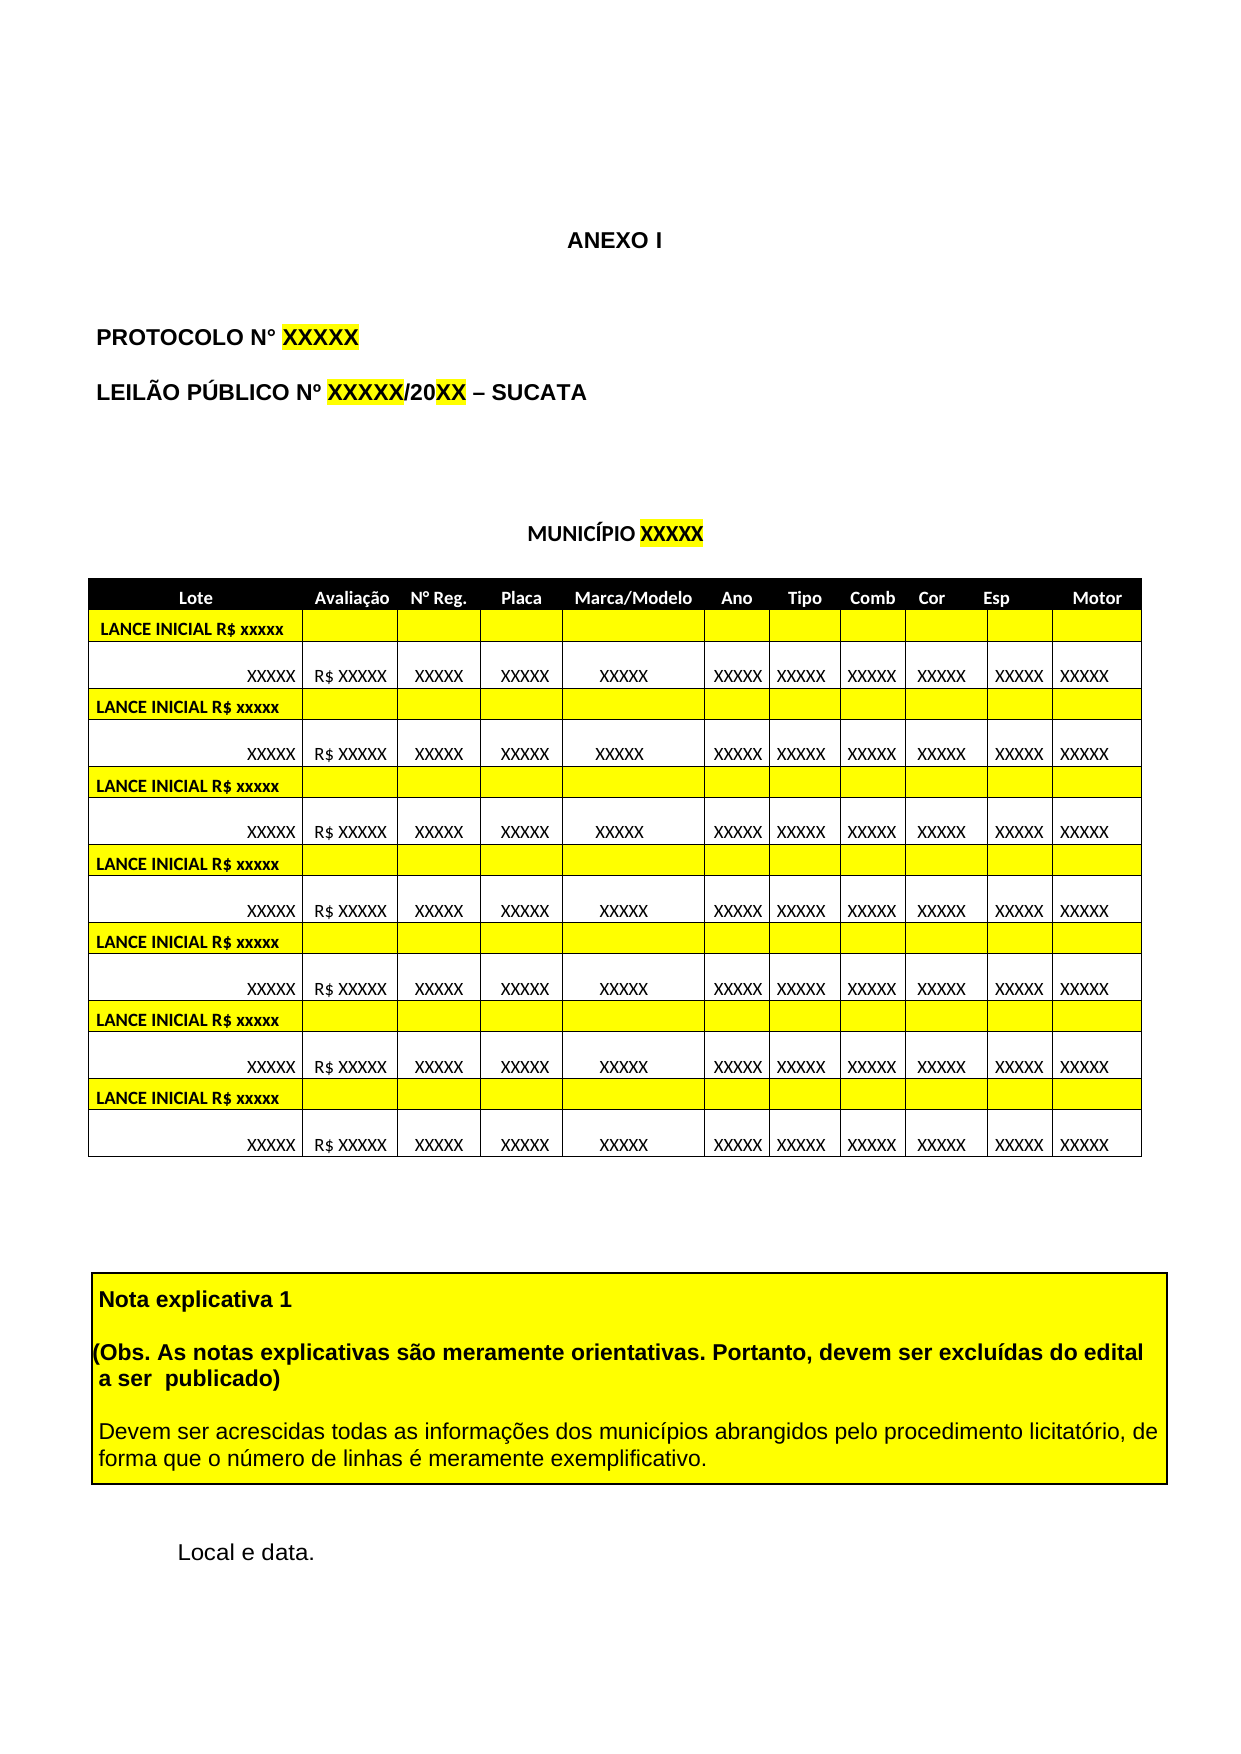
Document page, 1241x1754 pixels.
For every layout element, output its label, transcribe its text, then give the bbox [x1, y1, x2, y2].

table_cell [770, 1079, 840, 1109]
table_cell Ano [705, 579, 769, 609]
table_cell XXXXX [988, 954, 1052, 1000]
table_cell Esp [988, 579, 1052, 609]
table_cell [988, 845, 1052, 875]
table_cell XXXXX [841, 1032, 905, 1078]
table_cell [398, 845, 480, 875]
table_cell [840, 547, 906, 578]
table_cell [398, 1001, 480, 1031]
table_cell [841, 610, 905, 641]
table_cell [1053, 689, 1141, 719]
table_cell [481, 1157, 562, 1187]
table_cell XXXXX [563, 642, 704, 687]
table_cell XXXXX [563, 798, 704, 844]
table_cell [303, 845, 397, 875]
table_cell XXXXX [1053, 1110, 1141, 1156]
table_cell [563, 1157, 704, 1187]
table_cell XXXXX [563, 954, 704, 1000]
table_cell XXXXX [770, 798, 840, 844]
table_cell Placa [481, 579, 562, 609]
table_cell XXXXX [398, 798, 480, 844]
table_cell [841, 845, 905, 875]
table_cell XXXXX [705, 1032, 769, 1078]
table_cell XXXXX [1053, 1032, 1141, 1078]
table_cell XXXXX [988, 1032, 1052, 1078]
table_cell R$ XXXXX [303, 798, 397, 844]
table_cell LANCE INICIAL R$ xxxxx [89, 689, 302, 719]
table_cell XXXXX [1053, 954, 1141, 1000]
table_cell XXXXX [841, 720, 905, 766]
table_cell XXXXX [89, 642, 302, 687]
table_cell XXXXX [1053, 798, 1141, 844]
table_cell [770, 767, 840, 797]
table_cell [89, 547, 303, 578]
table_cell XXXXX [988, 720, 1052, 766]
table_cell XXXXX [89, 954, 302, 1000]
table_cell [988, 547, 1053, 578]
table_cell [398, 689, 480, 719]
table_cell XXXXX [988, 876, 1052, 922]
table_cell LANCE INICIAL R$ xxxxx [89, 767, 302, 797]
table_cell XXXXX [1053, 876, 1141, 922]
table_cell [705, 767, 769, 797]
table_cell [705, 610, 769, 641]
table_cell XXXXX [89, 1032, 302, 1078]
table_cell [770, 689, 840, 719]
table_cell LANCE INICIAL R$ xxxxx [89, 1079, 302, 1109]
table_cell [563, 767, 704, 797]
table_cell [398, 767, 480, 797]
table_cell XXXXX [988, 798, 1052, 844]
table_cell XXXXX [89, 720, 302, 766]
table_cell R$ XXXXX [303, 642, 397, 687]
table_cell XXXXX [770, 720, 840, 766]
table_cell XXXXX [841, 1110, 905, 1156]
table_cell [988, 689, 1052, 719]
table_cell [1053, 1157, 1142, 1187]
table_cell [303, 547, 397, 578]
text Local e data. [177, 1538, 1063, 1565]
table_cell [705, 1001, 769, 1031]
table_cell XXXXX [398, 1032, 480, 1078]
table_cell [398, 610, 480, 641]
table_cell [1053, 1079, 1141, 1109]
table_cell LANCE INICIAL R$ xxxxx [89, 845, 302, 875]
table_cell XXXXX [988, 642, 1052, 687]
table_cell [988, 1001, 1052, 1031]
table_cell [303, 767, 397, 797]
table_cell XXXXX [481, 642, 562, 687]
table_cell XXXXX [89, 1110, 302, 1156]
table_cell [481, 610, 562, 641]
table_cell Marca/Modelo [563, 579, 704, 609]
table_cell [397, 547, 481, 578]
table_cell [1053, 923, 1141, 953]
table_cell [841, 1001, 905, 1031]
table_cell XXXXX [705, 876, 769, 922]
table_cell [988, 923, 1052, 953]
table_cell R$ XXXXX [303, 1110, 397, 1156]
table_cell XXXXX [481, 798, 562, 844]
table_cell [481, 547, 562, 578]
table_cell [398, 923, 480, 953]
table_cell XXXXX [841, 642, 905, 687]
table_cell XXXXX [398, 720, 480, 766]
table_cell Tipo [770, 579, 840, 609]
table_cell [303, 1079, 397, 1109]
table_cell Avaliação [303, 579, 397, 609]
table_cell [563, 689, 704, 719]
table_cell [988, 1079, 1052, 1109]
table_cell [770, 610, 840, 641]
table_cell [303, 923, 397, 953]
table_cell XXXXX [705, 720, 769, 766]
table_cell [841, 1079, 905, 1109]
table_cell [563, 1001, 704, 1031]
table_cell XXXXX [906, 1032, 987, 1078]
table_cell XXXXX [398, 1110, 480, 1156]
table_cell N° Reg. [398, 579, 480, 609]
table_cell [481, 923, 562, 953]
table_cell [1053, 610, 1141, 641]
table_cell [705, 689, 769, 719]
table_cell XXXXX [563, 720, 704, 766]
table_cell [303, 689, 397, 719]
table_cell [906, 610, 987, 641]
table_cell [704, 1157, 769, 1187]
table_cell XXXXX [841, 798, 905, 844]
table_cell [906, 767, 987, 797]
table_cell R$ XXXXX [303, 876, 397, 922]
table_cell XXXXX [906, 798, 987, 844]
table_cell [398, 1079, 480, 1109]
table_cell [1053, 767, 1141, 797]
table_cell XXXXX [563, 1032, 704, 1078]
table_cell [705, 923, 769, 953]
table_cell [704, 547, 769, 578]
table_cell XXXXX [770, 642, 840, 687]
table_cell XXXXX [563, 876, 704, 922]
table_cell [906, 689, 987, 719]
table_cell XXXXX [906, 954, 987, 1000]
table_cell [563, 547, 704, 578]
table_cell Lote [89, 579, 302, 609]
table_cell [841, 767, 905, 797]
table_cell [770, 845, 840, 875]
table_cell XXXXX [705, 642, 769, 687]
table_cell XXXXX [770, 876, 840, 922]
table_cell XXXXX [398, 876, 480, 922]
table_cell XXXXX [906, 1110, 987, 1156]
table_cell XXXXX [89, 876, 302, 922]
table_cell [906, 1001, 987, 1031]
table_cell XXXXX [563, 1110, 704, 1156]
table_cell XXXXX [705, 1110, 769, 1156]
table_cell [988, 1157, 1053, 1187]
table_cell [906, 547, 987, 578]
table_cell XXXXX [705, 954, 769, 1000]
table_cell [303, 610, 397, 641]
table_cell [906, 923, 987, 953]
table_cell [481, 1001, 562, 1031]
table_cell [481, 689, 562, 719]
table_cell XXXXX [988, 1110, 1052, 1156]
table_header ANEXO I PROTOCOLO N° XXXXX LEILÃO PÚBLICO Nº XXXXX/20XX – SUCATA MUNICÍPIO XXXXX [89, 193, 1142, 547]
table_cell XXXXX [770, 954, 840, 1000]
table_cell [303, 1157, 397, 1187]
table_cell [303, 1001, 397, 1031]
table_cell XXXXX [770, 1110, 840, 1156]
table_cell [988, 767, 1052, 797]
table_cell [1053, 1001, 1141, 1031]
table_cell XXXXX [841, 876, 905, 922]
table_cell [705, 845, 769, 875]
table_cell LANCE INICIAL R$ xxxxx [89, 610, 302, 641]
table_cell [563, 845, 704, 875]
table_cell XXXXX [89, 798, 302, 844]
table_cell Cor [906, 579, 987, 609]
table_cell [770, 923, 840, 953]
table_cell [563, 923, 704, 953]
table_cell [563, 1079, 704, 1109]
table_cell XXXXX [481, 954, 562, 1000]
table_cell Motor [1053, 579, 1141, 609]
table_cell XXXXX [906, 720, 987, 766]
table_cell Comb [841, 579, 905, 609]
table_cell XXXXX [398, 954, 480, 1000]
table_cell XXXXX [481, 1032, 562, 1078]
table_cell LANCE INICIAL R$ xxxxx [89, 923, 302, 953]
table_cell [770, 1001, 840, 1031]
table_cell [705, 1079, 769, 1109]
table_cell R$ XXXXX [303, 720, 397, 766]
table_cell [769, 547, 840, 578]
table_cell [906, 1079, 987, 1109]
table_cell [988, 610, 1052, 641]
table_cell XXXXX [1053, 642, 1141, 687]
table_cell [769, 1157, 840, 1187]
table_cell [563, 610, 704, 641]
table_cell [906, 845, 987, 875]
table_cell [841, 689, 905, 719]
table_cell [840, 1157, 906, 1187]
table_cell [841, 923, 905, 953]
table_cell XXXXX [906, 642, 987, 687]
table_cell [1053, 845, 1141, 875]
table_cell XXXXX [1053, 720, 1141, 766]
table_cell R$ XXXXX [303, 954, 397, 1000]
table_cell XXXXX [481, 876, 562, 922]
table_cell [1053, 547, 1142, 578]
table_cell LANCE INICIAL R$ xxxxx [89, 1001, 302, 1031]
table_cell [89, 1157, 303, 1187]
table_cell XXXXX [398, 642, 480, 687]
table_cell XXXXX [705, 798, 769, 844]
table_cell [906, 1157, 987, 1187]
table_cell XXXXX [481, 1110, 562, 1156]
table_cell [481, 767, 562, 797]
table_cell XXXXX [481, 720, 562, 766]
table_cell [397, 1157, 481, 1187]
table_cell XXXXX [770, 1032, 840, 1078]
table_cell R$ XXXXX [303, 1032, 397, 1078]
table_cell XXXXX [906, 876, 987, 922]
table_cell [481, 845, 562, 875]
table_cell [481, 1079, 562, 1109]
table_cell XXXXX [841, 954, 905, 1000]
